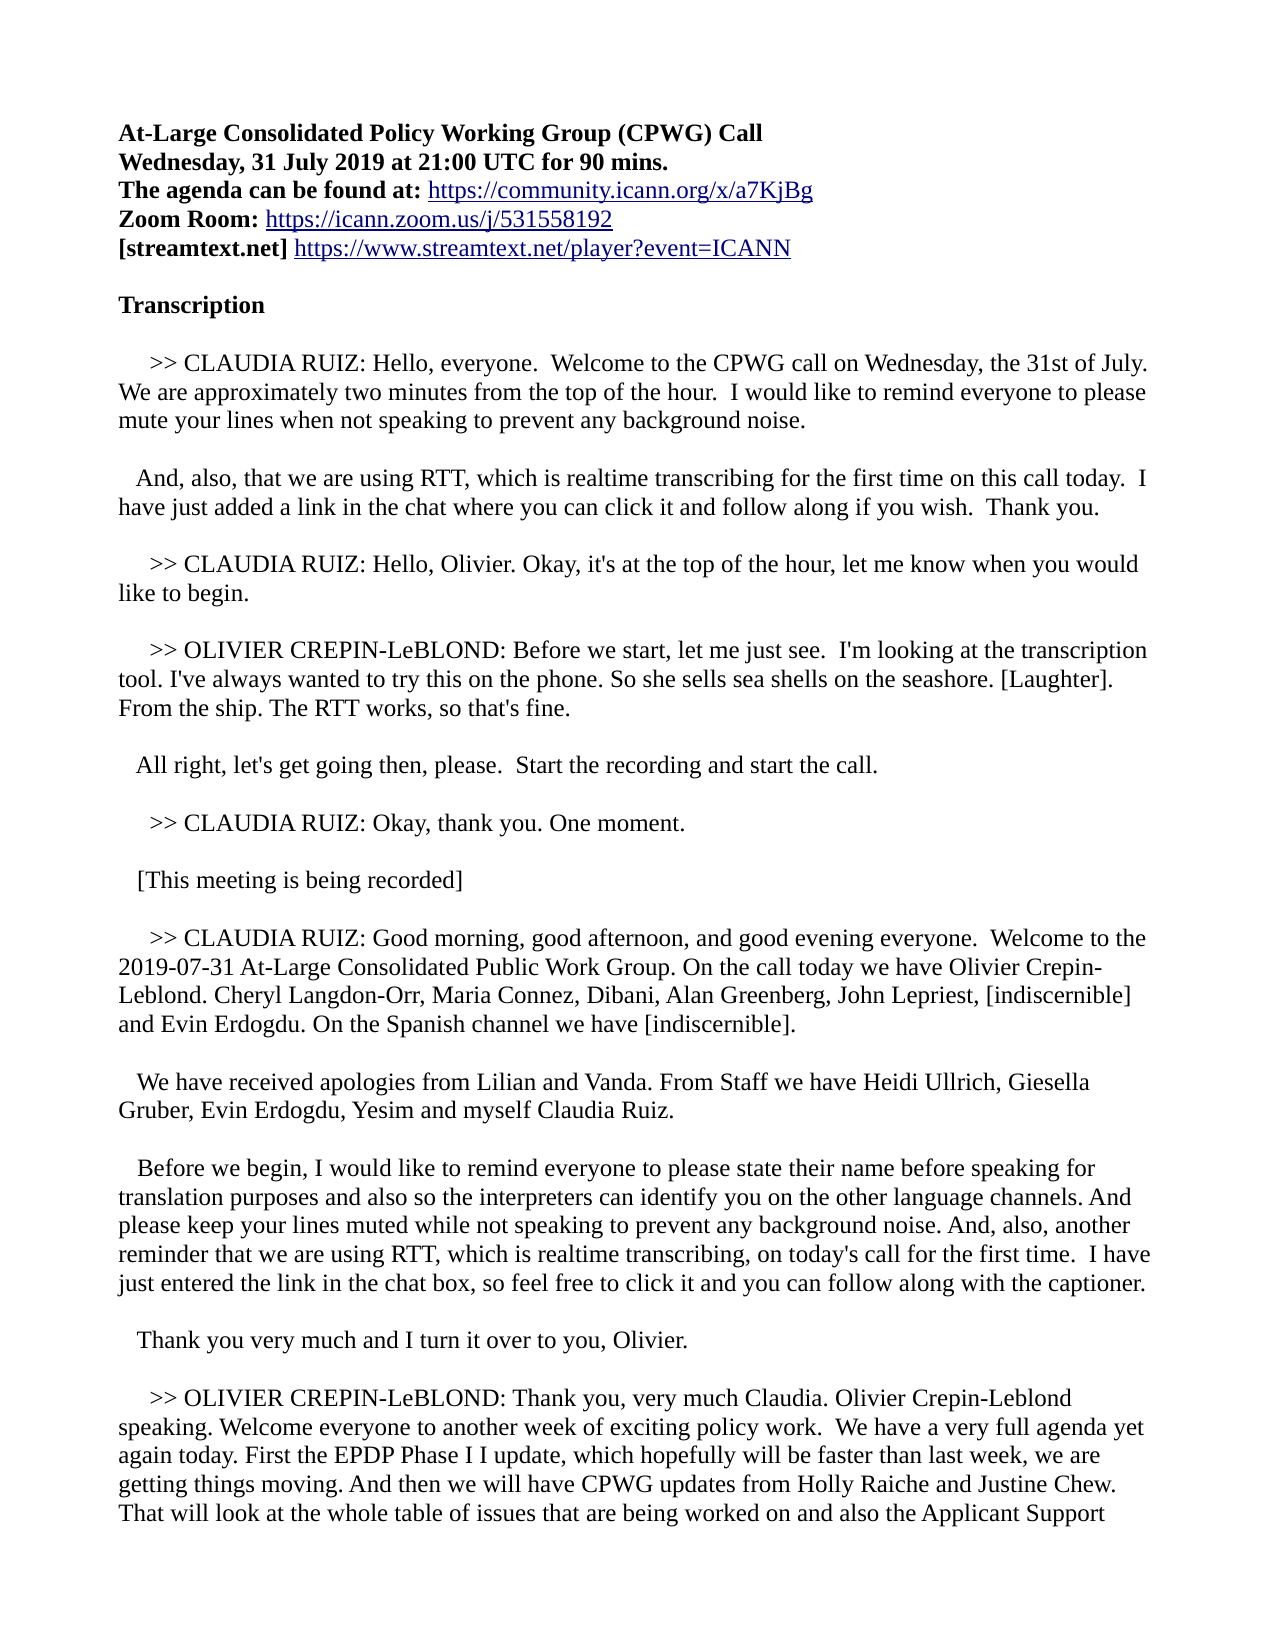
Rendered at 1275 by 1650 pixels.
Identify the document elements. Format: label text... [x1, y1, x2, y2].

text >> CLAUDIA RUIZ: Good morning, good afternoon, and good evening everyone. Welcome to the 2019-07-31 At-Large Consolidated Public Work Group. On the call today we have Olivier Crepin-Leblond. Cheryl Langdon-Orr, Maria Connez, Dibani, Alan Greenberg, John Lepriest, [indiscernible] and Evin Erdogdu. On the Spanish channel we have [indiscernible]. [118, 923, 1157, 1038]
text At-Large Consolidated Policy Working Group (CPWG) Call [118, 118, 1157, 147]
text We have received apologies from Lilian and Vanda. From Staff we have Heidi Ullrich, Giesella Gruber, Evin Erdogdu, Yesim and myself Claudia Ruiz. [118, 1067, 1157, 1124]
text Zoom Room: https://icann.zoom.us/j/531558192 [118, 204, 1157, 233]
text >> CLAUDIA RUIZ: Hello, everyone. Welcome to the CPWG call on Wednesday, the 31st of July. We are approximately two minutes from the top of the hour. I would like to remind everyone to please mute your lines when not speaking to prevent any background noise. [118, 348, 1157, 434]
text >> CLAUDIA RUIZ: Okay, thank you. One moment. [118, 808, 1157, 837]
text The agenda can be found at: https://community.icann.org/x/a7KjBg [118, 176, 1157, 204]
text >> CLAUDIA RUIZ: Hello, Olivier. Okay, it's at the top of the hour, let me know when you would like to begin. [118, 549, 1157, 607]
text All right, let's get going then, please. Start the recording and start the call. [118, 751, 1157, 779]
text Before we begin, I would like to remind everyone to please state their name before speaking for translation purposes and also so the interpreters can identify you on the other language channels. And please keep your lines muted while not speaking to prevent any background noise. And, also, another reminder that we are using RTT, which is realtime transcribing, on today's call for the first time. I have just entered the link in the chat box, so feel free to click it and you can follow along with the captioner. [118, 1153, 1157, 1297]
text And, also, that we are using RTT, which is realtime transcribing for the first time on this call today. I have just added a link in the chat where you can click it and follow along if you wish. Thank you. [118, 463, 1157, 521]
text Wednesday, 31 July 2019 at 21:00 UTC for 90 mins. [118, 147, 1157, 176]
text [streamtext.net] https://www.streamtext.net/player?event=ICANN [118, 233, 1157, 262]
text Thank you very much and I turn it over to you, Olivier. [118, 1326, 1157, 1354]
text >> OLIVIER CREPIN-LeBLOND: Thank you, very much Claudia. Olivier Crepin-Leblond speaking. Welcome everyone to another week of exciting policy work. We have a very full agenda yet again today. First the EPDP Phase I I update, which hopefully will be faster than last week, we are getting things moving. And then we will have CPWG updates from Holly Raiche and Justine Chew. That will look at the whole table of issues that are being worked on and also the Applicant Support [118, 1383, 1157, 1527]
text Transcription [118, 291, 1157, 319]
text [This meeting is being recorded] [118, 866, 1157, 894]
text >> OLIVIER CREPIN-LeBLOND: Before we start, let me just see. I'm looking at the transcription tool. I've always wanted to try this on the phone. So she sells sea shells on the seashore. [Laughter]. From the ship. The RTT works, so that's fine. [118, 636, 1157, 722]
